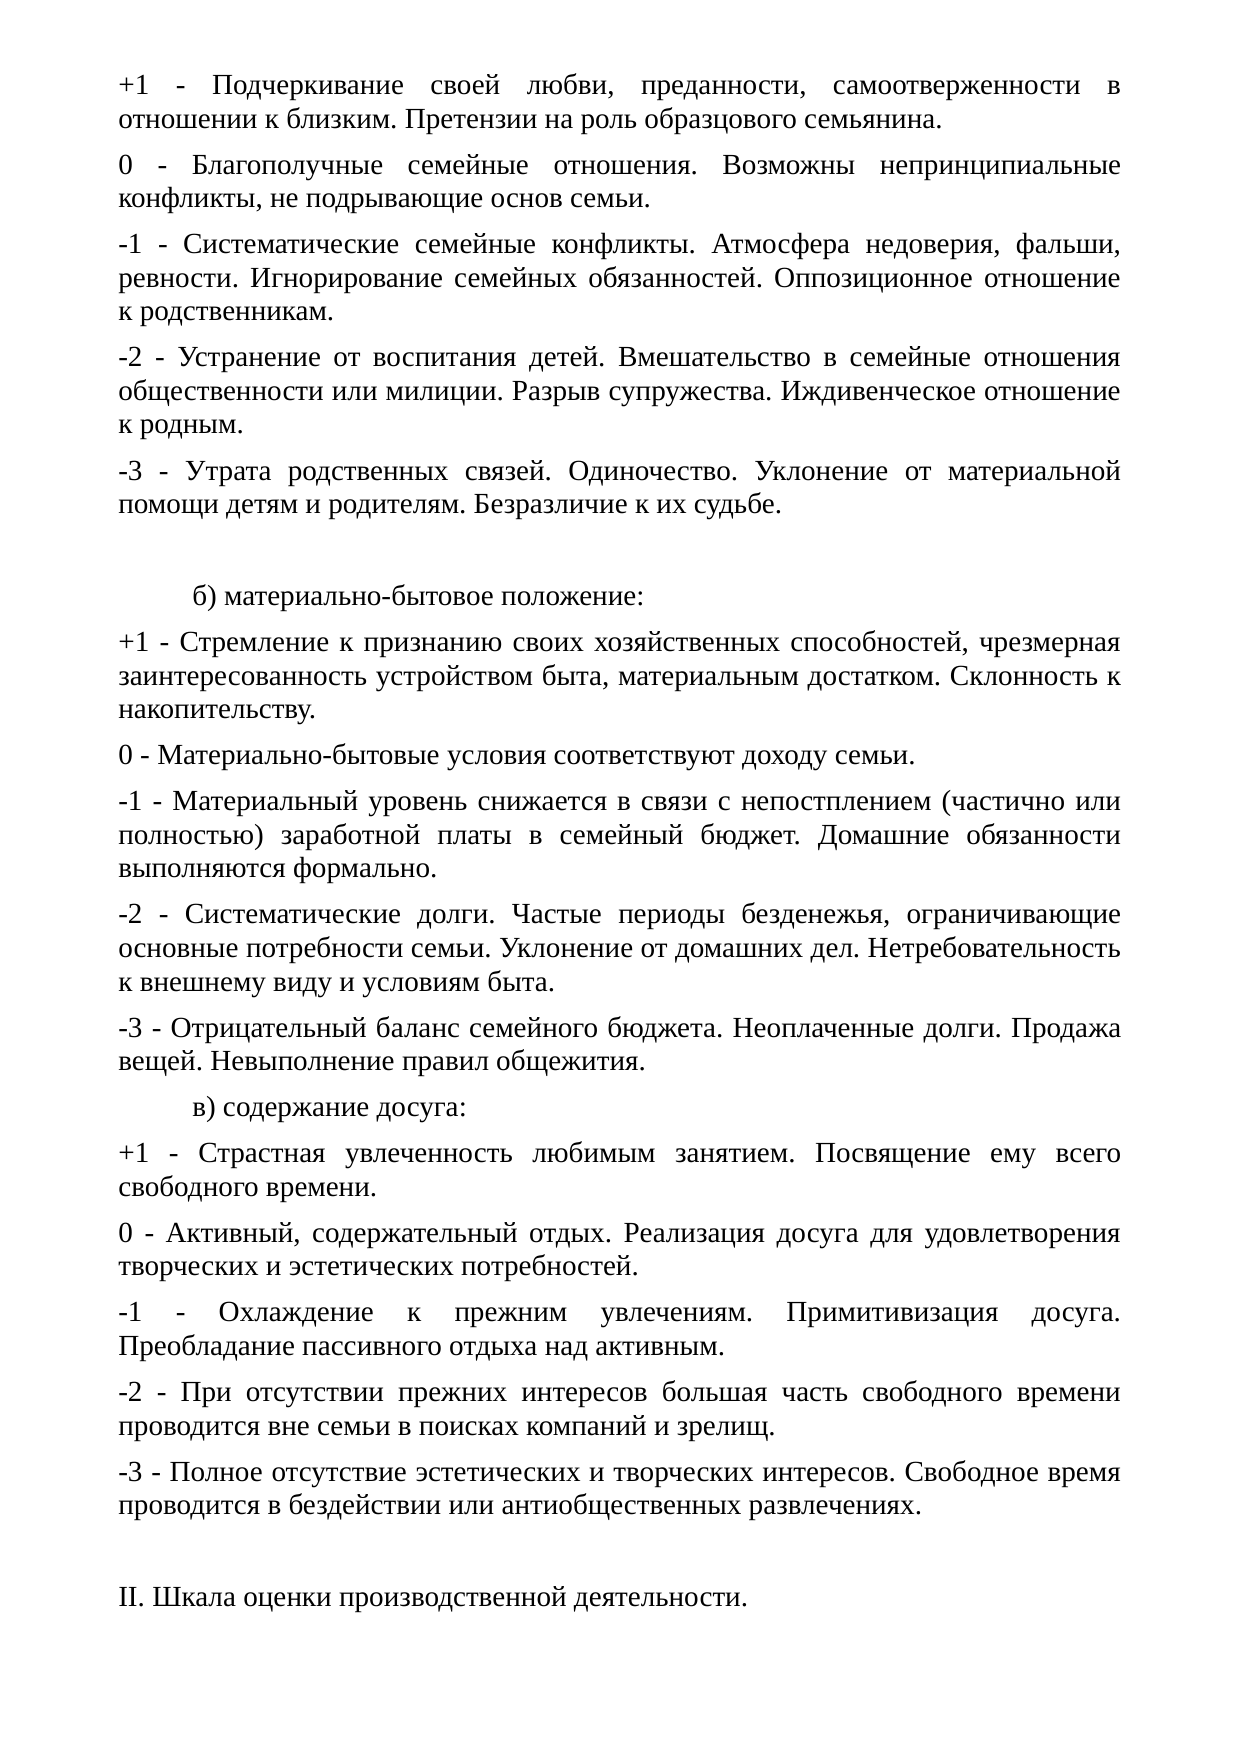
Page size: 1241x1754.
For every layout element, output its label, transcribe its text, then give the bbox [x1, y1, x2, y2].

text +1 ‑ Подчеркивание своей любви, преданности, самоотверженности в отношении к близким. Претензии на роль образцового семьянина. [118, 67, 1122, 134]
text +1 ‑ Стремление к признанию своих хозяйственных способностей, чрезмерная заинтересованность устройством быта, материальным достатком. Склонность к накопительству. [118, 624, 1122, 725]
text -1 ‑ Систематические семейные конфликты. Атмосфера недоверия, фальши, ревности. Игнорирование семейных обязанностей. Оппозиционное отношение к родственникам. [118, 226, 1122, 327]
text -3 ‑ Полное отсутствие эстетических и творческих интересов. Свободное время проводится в бездействии или антиобщественных развлечениях. [118, 1454, 1122, 1521]
text 0 ‑ Активный, содержательный отдых. Реализация досуга для удовлетворения творческих и эстетических потребностей. [118, 1215, 1122, 1282]
text -1 ‑ Охлаждение к прежним увлечениям. Примитивизация досуга. Преобладание пассивного отдыха над активным. [118, 1294, 1122, 1362]
text +1 ‑ Страстная увлеченность любимым занятием. Посвящение ему всего свободного времени. [118, 1135, 1122, 1202]
text -1 ‑ Материальный уровень снижается в связи с непостплением (частично или полностью) заработной платы в семейный бюджет. Домашние обязанности выполняются формально. [118, 783, 1122, 884]
text -2 ‑ Устранение от воспитания детей. Вмешательство в семейные отношения общественности или милиции. Разрыв супружества. Иждивенческое отношение к родным. [118, 339, 1122, 440]
text II. Шкала оценки производственной деятельности. [118, 1579, 1122, 1613]
text -3 ‑ Утрата родственных связей. Одиночество. Уклонение от материальной помощи детям и родителям. Безразличие к их судьбе. [118, 453, 1122, 520]
text -2 ‑ Систематические долги. Частые периоды безденежья, ограничивающие основные потребности семьи. Уклонение от домашних дел. Нетребовательность к внешнему виду и условиям быта. [118, 897, 1122, 997]
text 0 ‑ Благополучные семейные отношения. Возможны непринципиальные конфликты, не подрывающие основ семьи. [118, 147, 1122, 214]
text -3 ‑ Отрицательный баланс семейного бюджета. Неоплаченные долги. Продажа вещей. Невыполнение правил общежития. [118, 1010, 1122, 1077]
text -2 ‑ При отсутствии прежних интересов большая часть свободного времени проводится вне семьи в поисках компаний и зрелищ. [118, 1374, 1122, 1441]
text б) материально-бытовое положение: [118, 578, 1122, 612]
text 0 ‑ Материально-бытовые условия соответствуют доходу семьи. [118, 737, 1122, 771]
text в) содержание досуга: [118, 1089, 1122, 1123]
